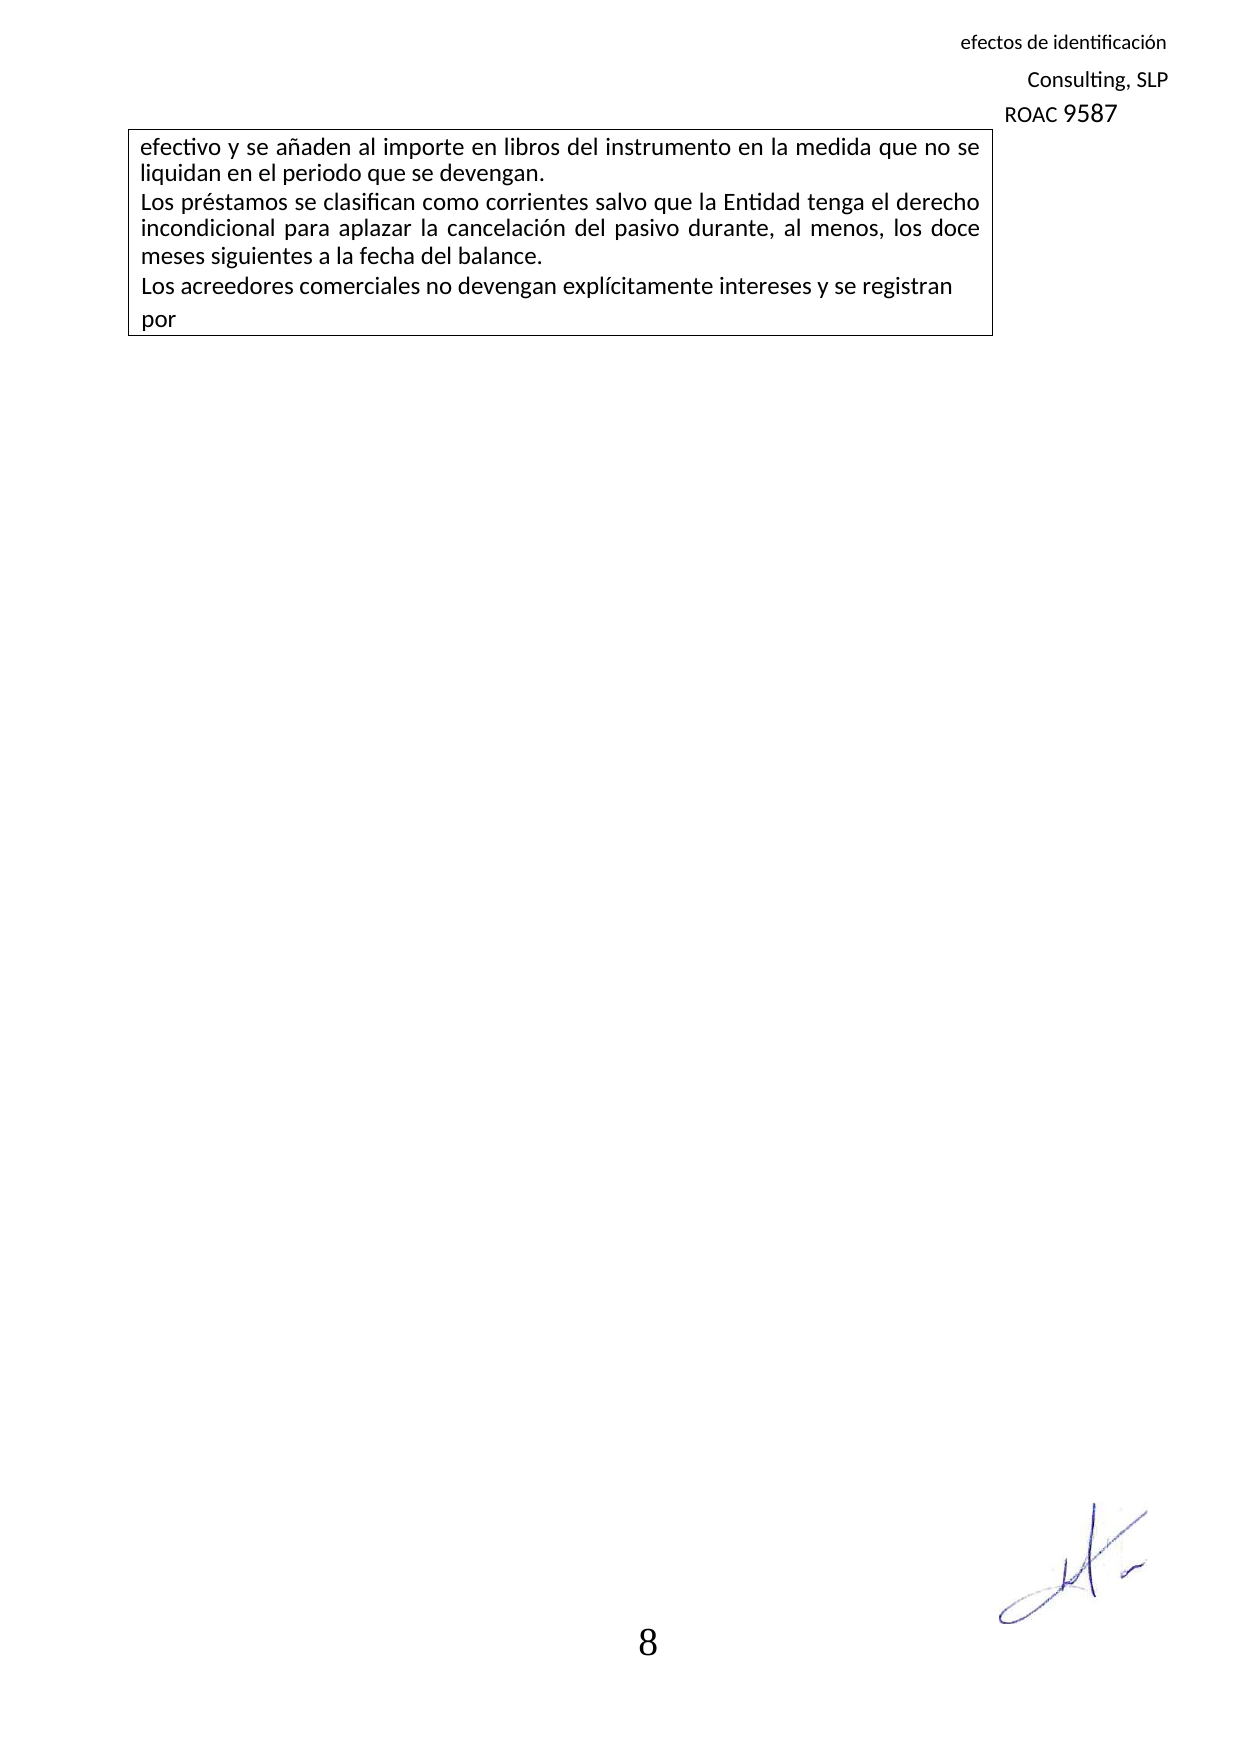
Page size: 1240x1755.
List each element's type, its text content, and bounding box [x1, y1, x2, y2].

table_header efectivo y se añaden al importe en libros del instrumento en la medida que no se liquidan en el periodo que se devengan. Los préstamos se clasifican como corrientes salvo que la Entidad tenga el derecho incondicional para aplazar la cancelación del pasivo durante, al menos, los doce meses siguientes a la fecha del balance. Los acreedores comerciales no devengan explícitamente intereses y se registran por [129, 130, 992, 335]
